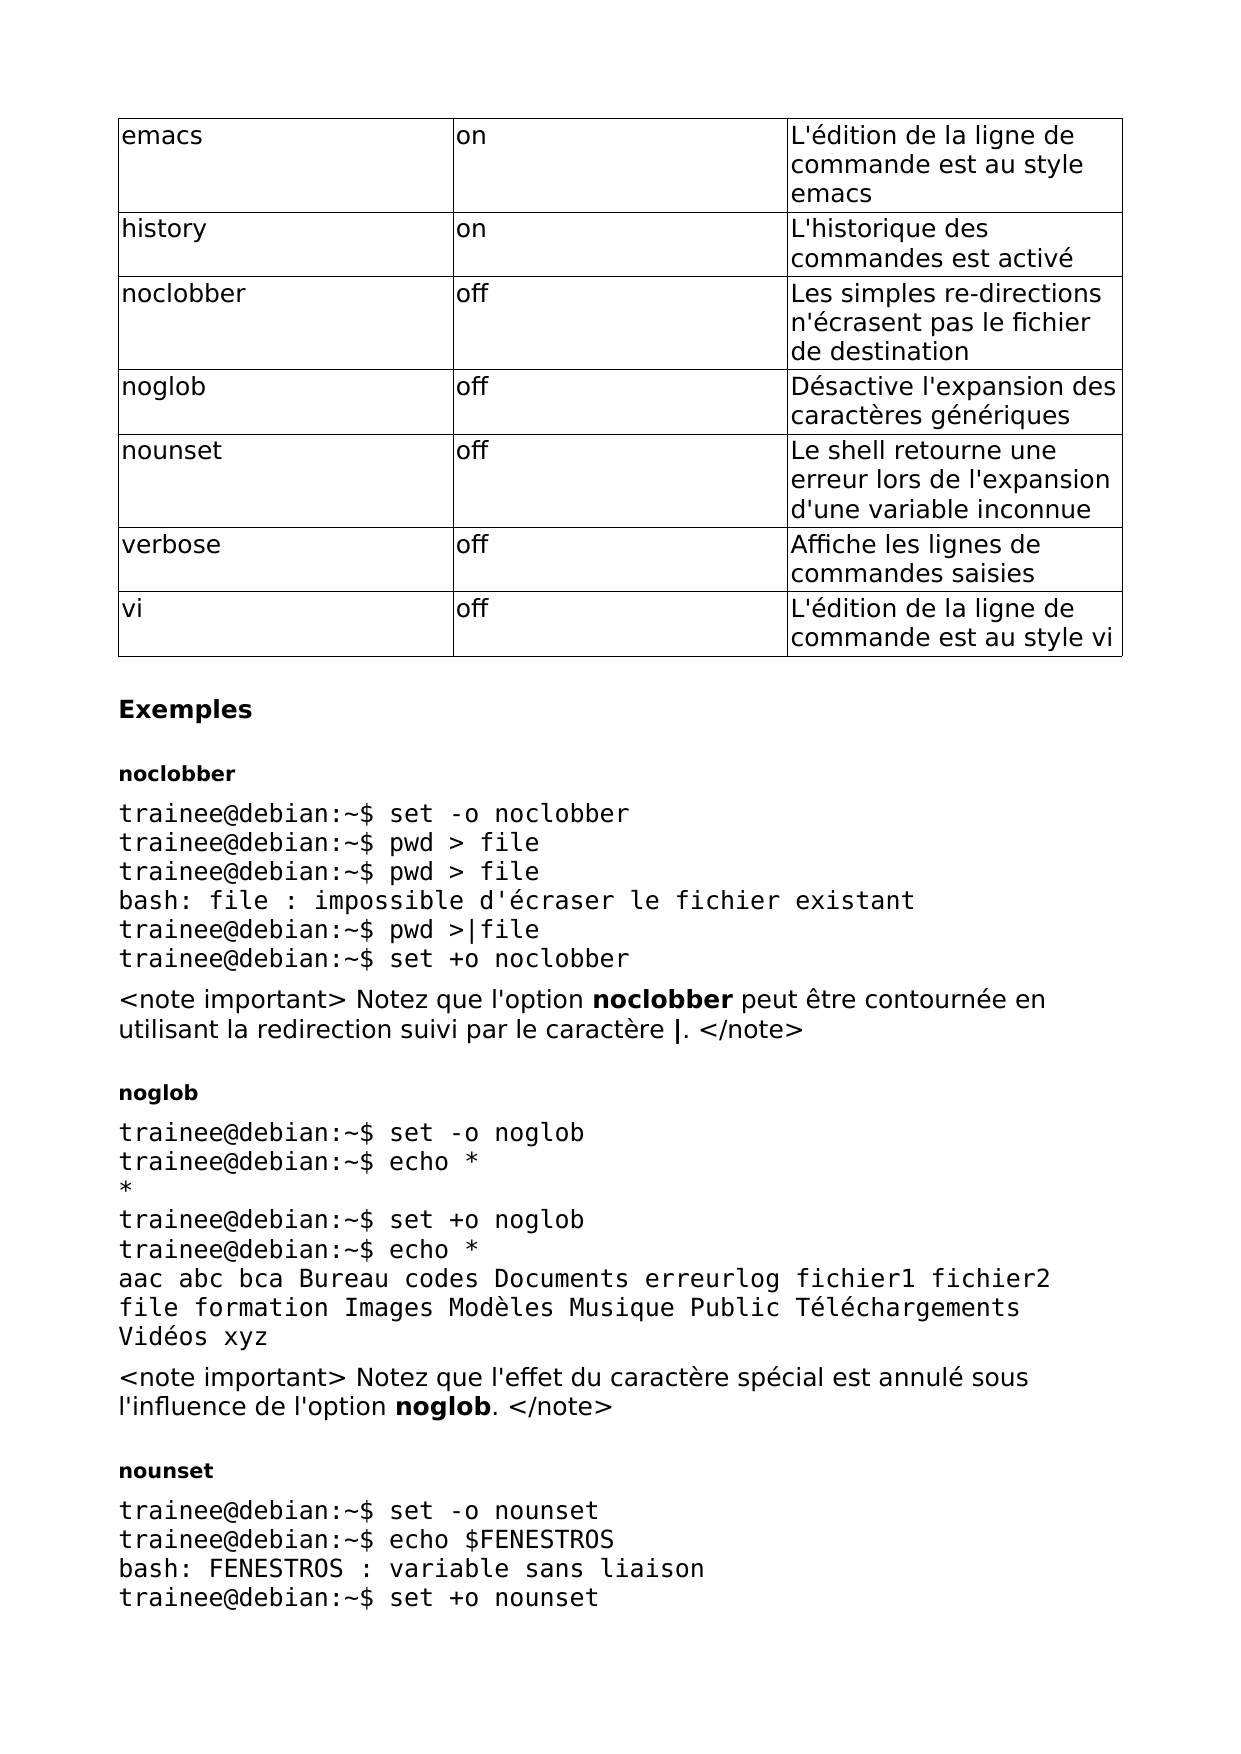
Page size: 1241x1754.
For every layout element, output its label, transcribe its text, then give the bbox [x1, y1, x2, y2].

table_cell Les simples re-directions n'écrasent pas le fichier de destination [788, 277, 1122, 369]
table_cell Désactive l'expansion des caractères génériques [788, 370, 1122, 433]
table_cell nounset [119, 435, 453, 527]
table_cell verbose [119, 528, 453, 591]
subtitle nounset [118, 1459, 1122, 1483]
table_cell off [454, 592, 787, 656]
text trainee@debian:~$ set -o noclobber trainee@debian:~$ pwd > file trainee@debian:~$ pwd > file bash: file : impossible d'écraser le fichier existant trainee@debian:~$ pwd >|file trainee@debian:~$ set +o noclobber [118, 799, 1122, 974]
subtitle noclobber [118, 762, 1122, 786]
table_cell off [454, 370, 787, 433]
text <note important> Notez que l'option noclobber peut être contournée en utilisant la redirection suivi par le caractère |. </note> [118, 986, 1122, 1044]
table_cell Le shell retourne une erreur lors de l'expansion d'une variable inconnue [788, 435, 1122, 527]
table_cell noglob [119, 370, 453, 433]
subtitle Exemples [118, 695, 1122, 724]
subtitle noglob [118, 1081, 1122, 1106]
table_cell on [454, 119, 787, 212]
table_cell off [454, 435, 787, 527]
text <note important> Notez que l'effet du caractère spécial est annulé sous l'influence de l'option noglob. </note> [118, 1363, 1122, 1422]
table_cell off [454, 528, 787, 591]
table_cell L'historique des commandes est activé [788, 213, 1122, 276]
table_cell noclobber [119, 277, 453, 369]
table_cell off [454, 277, 787, 369]
table_cell L'édition de la ligne de commande est au style vi [788, 592, 1122, 656]
table_cell vi [119, 592, 453, 656]
text trainee@debian:~$ set -o nounset trainee@debian:~$ echo $FENESTROS bash: FENESTROS : variable sans liaison trainee@debian:~$ set +o nounset [118, 1496, 1122, 1613]
table_cell emacs [119, 119, 453, 212]
table_cell Affiche les lignes de commandes saisies [788, 528, 1122, 591]
table_cell history [119, 213, 453, 276]
text trainee@debian:~$ set -o noglob trainee@debian:~$ echo * * trainee@debian:~$ set +o noglob trainee@debian:~$ echo * aac abc bca Bureau codes Documents erreurlog fichier1 fichier2 file formation Images Modèles Musique Public Téléchargements Vidéos xyz [118, 1118, 1122, 1352]
table_cell on [454, 213, 787, 276]
table_cell L'édition de la ligne de commande est au style emacs [788, 119, 1122, 212]
